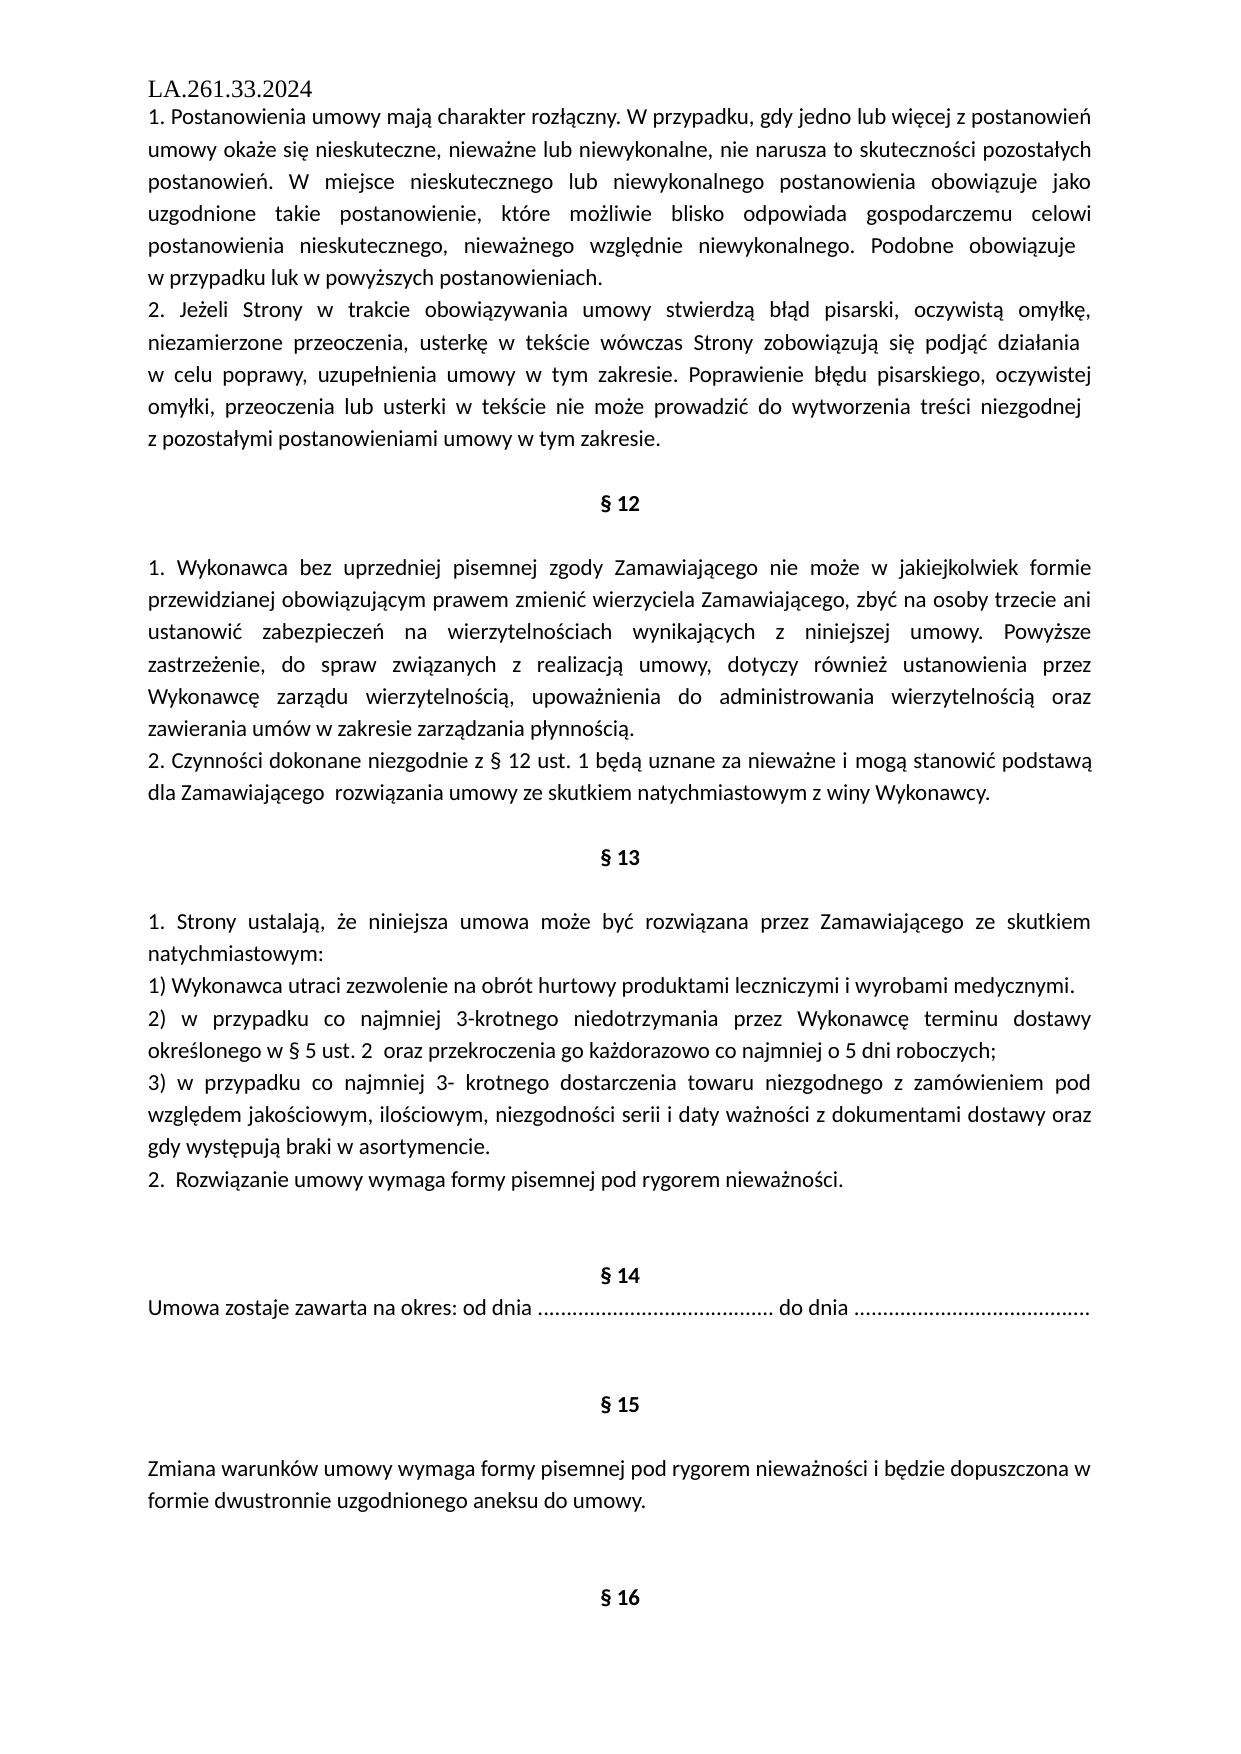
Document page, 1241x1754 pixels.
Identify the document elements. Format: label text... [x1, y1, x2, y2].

text § 15 [148, 1390, 1093, 1418]
text 2. Jeżeli Strony w trakcie obowiązywania umowy stwierdzą błąd pisarski, oczywistą omyłkę, niezamierzone przeoczenia, usterkę w tekście wówczas Strony zobowiązują się podjąć działania w celu poprawy, uzupełnienia umowy w tym zakresie. Poprawienie błędu pisarskiego, oczywistej omyłki, przeoczenia lub usterki w tekście nie może prowadzić do wytworzenia treści niezgodnej z pozostałymi postanowieniami umowy w tym zakresie. [148, 296, 1093, 452]
text 3) w przypadku co najmniej 3- krotnego dostarczenia towaru niezgodnego z zamówieniem pod względem jakościowym, ilościowym, niezgodności serii i daty ważności z dokumentami dostawy oraz gdy występują braki w asortymencie. [148, 1068, 1093, 1161]
text 1. Postanowienia umowy mają charakter rozłączny. W przypadku, gdy jedno lub więcej z postanowień umowy okaże się nieskuteczne, nieważne lub niewykonalne, nie narusza to skuteczności pozostałych postanowień. W miejsce nieskutecznego lub niewykonalnego postanowienia obowiązuje jako uzgodnione takie postanowienie, które możliwie blisko odpowiada gospodarczemu celowi postanowienia nieskutecznego, nieważnego względnie niewykonalnego. Podobne obowiązuje w przypadku luk w powyższych postanowieniach. [148, 102, 1093, 291]
text § 16 [148, 1583, 1093, 1611]
text Umowa zostaje zawarta na okres: od dnia ......................................... do dnia ......................................... [148, 1293, 1093, 1321]
text § 13 [148, 843, 1093, 871]
text § 14 [148, 1261, 1093, 1289]
text 1) Wykonawca utraci zezwolenie na obrót hurtowy produktami leczniczymi i wyrobami medycznymi. [148, 972, 1093, 999]
text 2. Rozwiązanie umowy wymaga formy pisemnej pod rygorem nieważności. [148, 1165, 1093, 1193]
text 2. Czynności dokonane niezgodnie z § 12 ust. 1 będą uznane za nieważne i mogą stanowić podstawą dla Zamawiającego rozwiązania umowy ze skutkiem natychmiastowym z winy Wykonawcy. [148, 746, 1093, 806]
text Zmiana warunków umowy wymaga formy pisemnej pod rygorem nieważności i będzie dopuszczona w formie dwustronnie uzgodnionego aneksu do umowy. [148, 1454, 1093, 1514]
text 2) w przypadku co najmniej 3-krotnego niedotrzymania przez Wykonawcę terminu dostawy określonego w § 5 ust. 2 oraz przekroczenia go każdorazowo co najmniej o 5 dni roboczych; [148, 1004, 1093, 1064]
text § 12 [148, 489, 1093, 517]
text 1. Wykonawca bez uprzedniej pisemnej zgody Zamawiającego nie może w jakiejkolwiek formie przewidzianej obowiązującym prawem zmienić wierzyciela Zamawiającego, zbyć na osoby trzecie ani ustanowić zabezpieczeń na wierzytelnościach wynikających z niniejszej umowy. Powyższe zastrzeżenie, do spraw związanych z realizacją umowy, dotyczy również ustanowienia przez Wykonawcę zarządu wierzytelnością, upoważnienia do administrowania wierzytelnością oraz zawierania umów w zakresie zarządzania płynnością. [148, 553, 1093, 742]
text 1. Strony ustalają, że niniejsza umowa może być rozwiązana przez Zamawiającego ze skutkiem natychmiastowym: [148, 907, 1093, 967]
